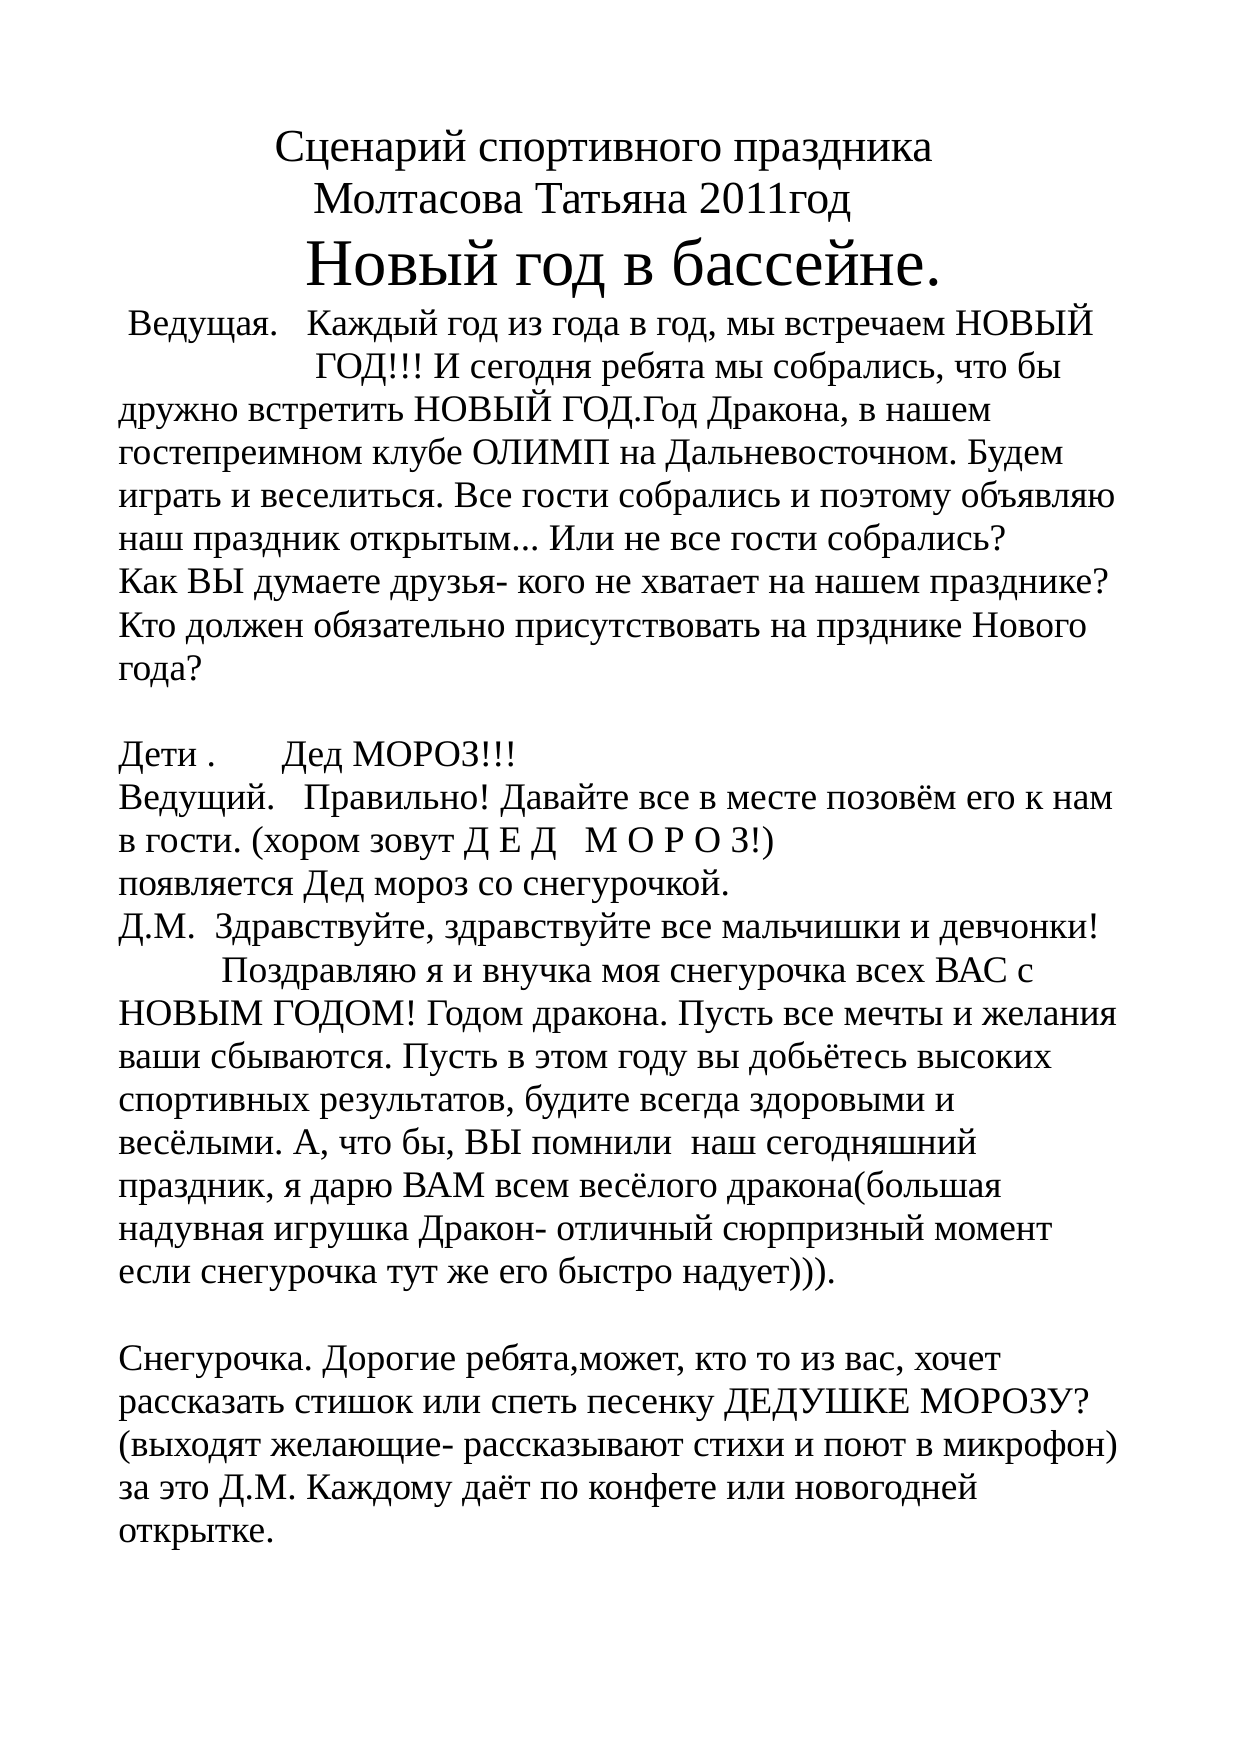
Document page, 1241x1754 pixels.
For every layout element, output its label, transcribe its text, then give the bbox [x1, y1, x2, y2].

text Ведущая. Каждый год из года в год, мы встречаем НОВЫЙ [118, 300, 1122, 343]
text Сценарий спортивного праздника [118, 118, 1122, 171]
text Д.М. Здравствуйте, здравствуйте все мальчишки и девчонки! [118, 904, 1122, 947]
text появляется Дед мороз со снегурочкой. [118, 861, 1122, 904]
text (выходят желающие- рассказывают стихи и поют в микрофон) [118, 1421, 1122, 1464]
text Как ВЫ думаете друзья- кого не хватает на нашем празднике? Кто должен обязательно присутствовать на прзднике Нового года? [118, 559, 1122, 688]
text за это Д.М. Каждому даёт по конфете или новогодней открытке. [118, 1464, 1122, 1551]
text Молтасова Татьяна 2011год [118, 171, 1122, 223]
text ГОД!!! И сегодня ребята мы собрались, что бы дружно встретить НОВЫЙ ГОД.Год Дракона, в нашем гостепреимном клубе ОЛИМП на Дальневосточном. Будем играть и веселиться. Все гости собрались и поэтому объявляю наш праздник открытым... Или не все гости собрались? [118, 343, 1122, 559]
text Снегурочка. Дорогие ребята,может, кто то из вас, хочет рассказать стишок или спеть песенку ДЕДУШКЕ МОРОЗУ? [118, 1335, 1122, 1421]
text Дети . Дед МОРОЗ!!! [118, 731, 1122, 774]
text Поздравляю я и внучка моя снегурочка всех ВАС с НОВЫМ ГОДОМ! Годом дракона. Пусть все мечты и желания ваши сбываются. Пусть в этом году вы добьётесь высоких спортивных результатов, будите всегда здоровыми и весёлыми. А, что бы, ВЫ помнили наш сегодняшний праздник, я дарю ВАМ всем весёлого дракона(большая надувная игрушка Дракон- отличный сюрпризный момент если снегурочка тут же его быстро надует))). [118, 947, 1122, 1292]
text Новый год в бассейне. [118, 223, 1122, 300]
text Ведущий. Правильно! Давайте все в месте позовём его к нам в гости. (хором зовут Д Е Д М О Р О З!) [118, 774, 1122, 861]
